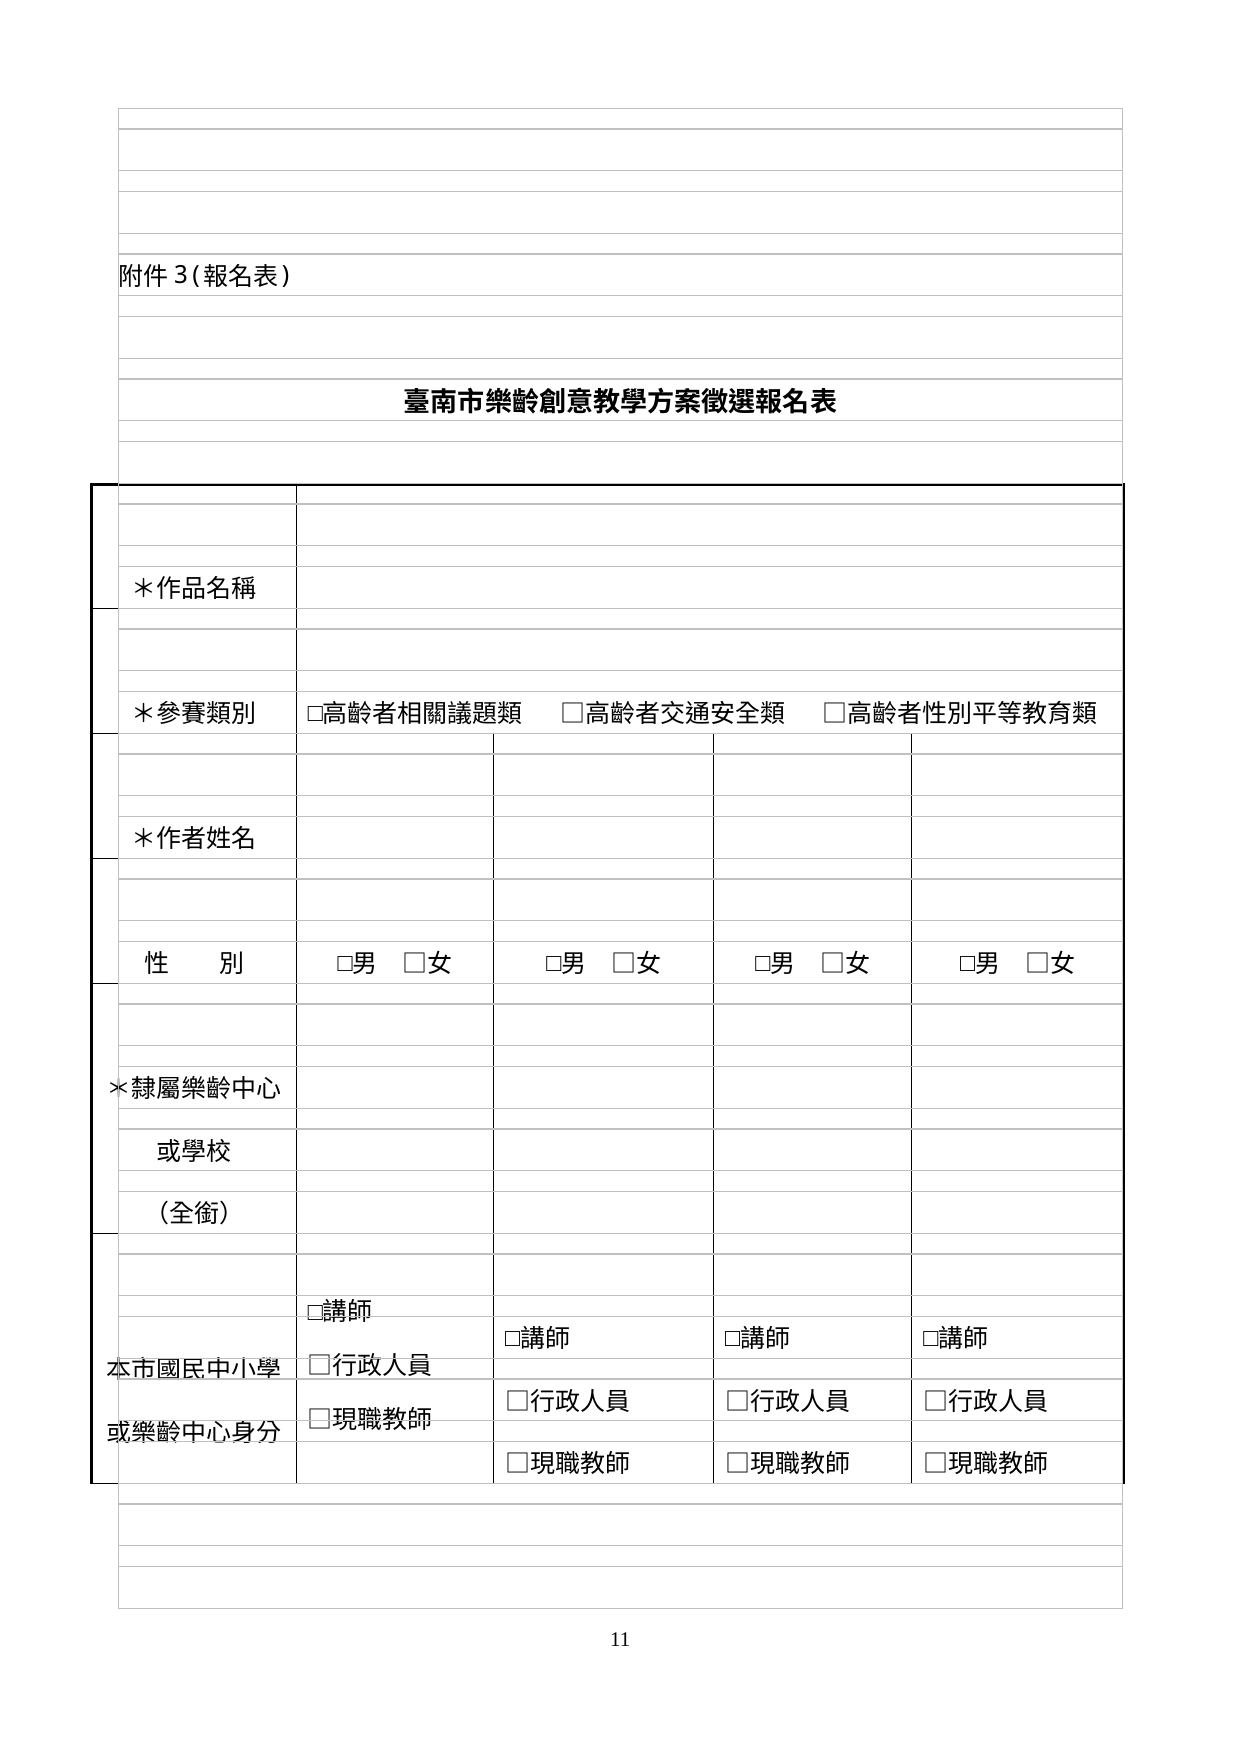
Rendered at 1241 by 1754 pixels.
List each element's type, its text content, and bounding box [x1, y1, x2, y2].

table_cell [714, 1109, 911, 1128]
table_cell [714, 1255, 911, 1295]
table_cell [119, 921, 296, 941]
table_cell [912, 1255, 1122, 1295]
table_cell [494, 1234, 713, 1253]
table_cell [297, 817, 493, 858]
table_cell [297, 630, 1122, 670]
table_cell [912, 1005, 1122, 1045]
table_cell [912, 1421, 1122, 1441]
table_cell [297, 1171, 493, 1191]
table_cell 本市國民中小學或樂齡中心身分 [119, 1380, 296, 1420]
table_cell [119, 734, 296, 753]
table_cell [714, 1046, 911, 1066]
table_cell □講師 □行政人員 □現職教師 [297, 1421, 493, 1441]
table_cell [494, 1005, 713, 1045]
table_cell ＊隸屬樂齡中心或學校 （全銜） [119, 1192, 296, 1233]
table_header [297, 546, 1122, 566]
table_cell [714, 1296, 911, 1316]
table_cell 本市國民中小學或樂齡中心身分 [273, 1421, 296, 1441]
table_cell □男 □女 [714, 942, 911, 983]
table_cell 本市國民中小學或樂齡中心身分 [194, 1421, 243, 1441]
table_cell [912, 1130, 1122, 1170]
table_cell 本市國民中小學或樂齡中心身分 [93, 1234, 118, 1483]
table_cell [297, 1109, 493, 1128]
table_cell [494, 1255, 713, 1295]
table_cell [297, 1046, 493, 1066]
table_cell 本市國民中小學或樂齡中心身分 [119, 1296, 296, 1316]
table_cell ＊隸屬樂齡中心或學校 （全銜） [119, 984, 296, 1003]
table_cell [93, 609, 118, 733]
table_cell 性 別 [119, 942, 296, 983]
table_cell □講師 [714, 1317, 911, 1358]
table_cell □講師 [912, 1317, 1122, 1358]
table_cell [912, 1296, 1122, 1316]
table_cell [714, 755, 911, 795]
table_cell [297, 921, 493, 941]
table_cell ＊作者姓名 [119, 817, 296, 858]
table_cell [714, 1067, 911, 1108]
table_cell [297, 755, 493, 795]
table_cell [494, 859, 713, 878]
table_cell [714, 1234, 911, 1253]
text 臺南市樂齡創意教學方案徵選報名表 [119, 380, 1122, 420]
table_header [297, 567, 1122, 608]
table_header [119, 486, 296, 503]
table_cell [912, 1234, 1122, 1253]
table_cell [119, 859, 296, 878]
table_cell ＊隸屬樂齡中心或學校 （全銜） [93, 984, 118, 1233]
table_cell □講師 □行政人員 □現職教師 [297, 1296, 493, 1316]
table_cell [912, 880, 1122, 920]
table_cell ＊隸屬樂齡中心或學校 （全銜） [119, 1046, 296, 1066]
table_cell 本市國民中小學或樂齡中心身分 [119, 1359, 143, 1378]
table_cell [297, 880, 493, 920]
table_cell [494, 1130, 713, 1170]
table_cell [494, 817, 713, 858]
table_cell [912, 796, 1122, 816]
table_cell 本市國民中小學或樂齡中心身分 [168, 1421, 192, 1441]
table_cell [714, 817, 911, 858]
table_cell [912, 1359, 1122, 1378]
table_cell [119, 796, 296, 816]
table_cell [297, 859, 493, 878]
table_cell [912, 817, 1122, 858]
table_cell 本市國民中小學或樂齡中心身分 [194, 1359, 217, 1378]
text [119, 359, 1122, 378]
table_header [297, 505, 1122, 545]
table_cell 本市國民中小學或樂齡中心身分 [245, 1359, 296, 1378]
table_cell 本市國民中小學或樂齡中心身分 [119, 1234, 296, 1253]
table_cell □男 □女 [912, 942, 1122, 983]
table_cell [912, 1109, 1122, 1128]
table_cell ＊隸屬樂齡中心或學校 （全銜） [119, 1171, 296, 1191]
table_cell □講師 □行政人員 □現職教師 [297, 1255, 493, 1295]
table_cell [494, 880, 713, 920]
table_cell [297, 609, 1122, 628]
table_cell [912, 755, 1122, 795]
table_cell □講師 □行政人員 □現職教師 [297, 1317, 493, 1358]
table_cell □行政人員 [494, 1380, 713, 1420]
table_cell [119, 755, 296, 795]
table_cell [494, 1359, 713, 1378]
table_cell [912, 1067, 1122, 1108]
table_cell [714, 1192, 911, 1233]
table_cell □男 □女 [297, 942, 493, 983]
text 附件3(報名表) [119, 255, 1122, 295]
table_cell □講師 [494, 1317, 713, 1358]
table_cell □講師 □行政人員 □現職教師 [297, 1442, 493, 1483]
text [119, 234, 1122, 253]
table_cell [297, 796, 493, 816]
table_cell [494, 734, 713, 753]
table_cell [912, 1171, 1122, 1191]
table_header [93, 486, 118, 608]
table_cell [912, 984, 1122, 1003]
table_cell [93, 734, 118, 858]
table_cell □講師 □行政人員 □現職教師 [297, 1380, 493, 1420]
table_cell ＊隸屬樂齡中心或學校 （全銜） [119, 1109, 296, 1128]
table_cell [297, 734, 493, 753]
table_cell □現職教師 [912, 1442, 1122, 1483]
table_cell [912, 734, 1122, 753]
table_cell □行政人員 [714, 1380, 911, 1420]
table_header [119, 505, 296, 545]
table_cell [494, 1067, 713, 1108]
table_cell [714, 859, 911, 878]
table_cell 本市國民中小學或樂齡中心身分 [219, 1359, 243, 1378]
table_cell [912, 921, 1122, 941]
table_header [297, 486, 1122, 503]
table_cell [714, 1005, 911, 1045]
table_cell [494, 921, 713, 941]
table_cell [912, 859, 1122, 878]
table_cell [119, 671, 296, 691]
table_cell □男 □女 [494, 942, 713, 983]
table_cell [494, 1192, 713, 1233]
table_cell [714, 921, 911, 941]
table_cell [714, 984, 911, 1003]
table_cell 本市國民中小學或樂齡中心身分 [119, 1442, 296, 1483]
table_cell [494, 1109, 713, 1128]
table_cell [297, 1192, 493, 1233]
table_cell [494, 984, 713, 1003]
table_cell 本市國民中小學或樂齡中心身分 [122, 1421, 173, 1441]
table_cell [714, 880, 911, 920]
table_cell 本市國民中小學或樂齡中心身分 [160, 1360, 177, 1377]
table_cell ＊隸屬樂齡中心或學校 （全銜） [119, 1067, 296, 1108]
table_cell ＊參賽類別 [119, 692, 296, 733]
table_cell □現職教師 [494, 1442, 713, 1483]
table_cell [119, 880, 296, 920]
table_cell [714, 1359, 911, 1378]
table_cell [297, 671, 1122, 691]
table_cell □高齡者相關議題類 □高齡者交通安全類 □高齡者性別平等教育類 [297, 692, 1122, 733]
table_cell □行政人員 [912, 1380, 1122, 1420]
table_cell [297, 1130, 493, 1170]
table_cell [494, 1046, 713, 1066]
table_cell [912, 1046, 1122, 1066]
table_cell [714, 1421, 911, 1441]
table_cell 本市國民中小學或樂齡中心身分 [244, 1421, 266, 1441]
table_cell [714, 1130, 911, 1170]
table_cell ＊隸屬樂齡中心或學校 （全銜） [119, 1130, 296, 1170]
table_header [119, 546, 296, 566]
table_cell [297, 1005, 493, 1045]
table_cell [297, 1067, 493, 1108]
table_cell 本市國民中小學或樂齡中心身分 [119, 1317, 296, 1358]
table_cell [119, 630, 296, 670]
table_cell □講師 □行政人員 □現職教師 [297, 1359, 493, 1378]
table_header ＊作品名稱 [119, 567, 296, 608]
table_cell [494, 1171, 713, 1191]
table_cell [714, 1171, 911, 1191]
table_cell □現職教師 [714, 1442, 911, 1483]
table_cell □講師 □行政人員 □現職教師 [297, 1234, 493, 1253]
table_cell [494, 755, 713, 795]
table_cell [119, 609, 296, 628]
table_cell ＊隸屬樂齡中心或學校 （全銜） [119, 1005, 296, 1045]
table_cell [494, 1421, 713, 1441]
table_cell [714, 734, 911, 753]
table_cell [494, 1296, 713, 1316]
table_cell 本市國民中小學或樂齡中心身分 [119, 1255, 296, 1295]
table_cell [714, 796, 911, 816]
table_cell [93, 859, 118, 983]
table_cell [297, 984, 493, 1003]
table_cell [494, 796, 713, 816]
table_cell [912, 1192, 1122, 1233]
